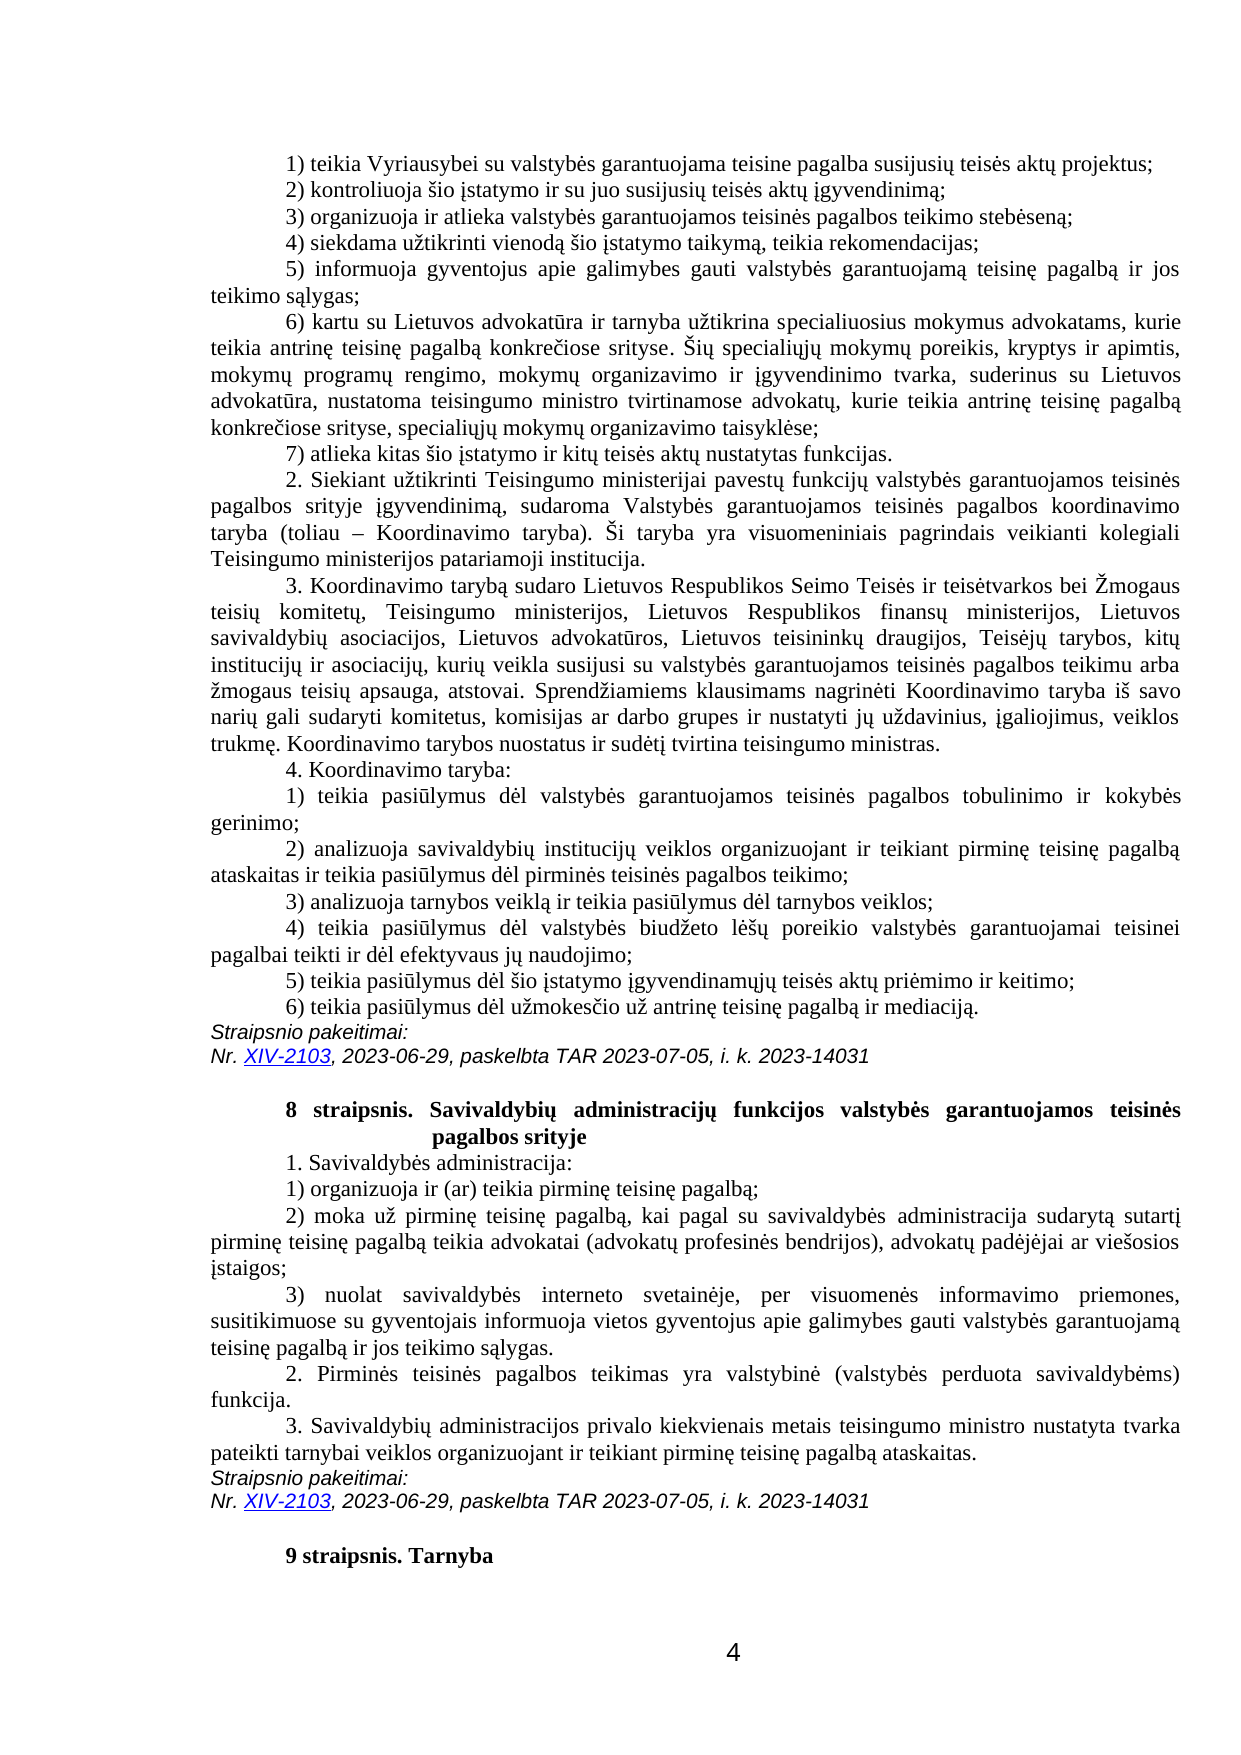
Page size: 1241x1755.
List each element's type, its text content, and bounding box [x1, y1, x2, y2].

text Straipsnio pakeitimai: [210, 1465, 1181, 1489]
text 5) teikia pasiūlymus dėl šio įstatymo įgyvendinamųjų teisės aktų priėmimo ir keitimo; [210, 967, 1181, 993]
text 4) teikia pasiūlymus dėl valstybės biudžeto lėšų poreikio valstybės garantuojamai teisinei pagalbai teikti ir dėl efektyvaus jų naudojimo; [210, 914, 1181, 967]
text 1) teikia pasiūlymus dėl valstybės garantuojamos teisinės pagalbos tobulinimo ir kokybės gerinimo; [210, 782, 1181, 835]
text 2. Siekiant užtikrinti Teisingumo ministerijai pavestų funkcijų valstybės garantuojamos teisinės pagalbos srityje įgyvendinimą, sudaroma Valstybės garantuojamos teisinės pagalbos koordinavimo taryba (toliau – Koordinavimo taryba). Ši taryba yra visuomeniniais pagrindais veikianti kolegiali Teisingumo ministerijos patariamoji institucija. [210, 466, 1181, 572]
text 2) moka už pirminę teisinę pagalbą, kai pagal su savivaldybės administracija sudarytą sutartį pirminę teisinę pagalbą teikia advokatai (advokatų profesinės bendrijos), advokatų padėjėjai ar viešosios įstaigos; [210, 1202, 1181, 1281]
text 3) nuolat savivaldybės interneto svetainėje, per visuomenės informavimo priemones, susitikimuose su gyventojais informuoja vietos gyventojus apie galimybes gauti valstybės garantuojamą teisinę pagalbą ir jos teikimo sąlygas. [210, 1281, 1181, 1360]
text 2) analizuoja savivaldybių institucijų veiklos organizuojant ir teikiant pirminę teisinę pagalbą ataskaitas ir teikia pasiūlymus dėl pirminės teisinės pagalbos teikimo; [210, 835, 1181, 888]
text 1) organizuoja ir (ar) teikia pirminę teisinę pagalbą; [210, 1175, 1181, 1202]
text 3. Koordinavimo tarybą sudaro Lietuvos Respublikos Seimo Teisės ir teisėtvarkos bei Žmogaus teisių komitetų, Teisingumo ministerijos, Lietuvos Respublikos finansų ministerijos, Lietuvos savivaldybių asociacijos, Lietuvos advokatūros, Lietuvos teisininkų draugijos, Teisėjų tarybos, kitų institucijų ir asociacijų, kurių veikla susijusi su valstybės garantuojamos teisinės pagalbos teikimu arba žmogaus teisių apsauga, atstovai. Sprendžiamiems klausimams nagrinėti Koordinavimo taryba iš savo narių gali sudaryti komitetus, komisijas ar darbo grupes ir nustatyti jų uždavinius, įgaliojimus, veiklos trukmę. Koordinavimo tarybos nuostatus ir sudėtį tvirtina teisingumo ministras. [210, 572, 1181, 756]
text 6) kartu su Lietuvos advokatūra ir tarnyba užtikrina specialiuosius mokymus advokatams, kurie teikia antrinę teisinę pagalbą konkrečiose srityse. Šių specialiųjų mokymų poreikis, kryptys ir apimtis, mokymų programų rengimo, mokymų organizavimo ir įgyvendinimo tvarka, suderinus su Lietuvos advokatūra, nustatoma teisingumo ministro tvirtinamose advokatų, kurie teikia antrinę teisinę pagalbą konkrečiose srityse, specialiųjų mokymų organizavimo taisyklėse; [210, 308, 1181, 440]
text 3. Savivaldybių administracijos privalo kiekvienais metais teisingumo ministro nustatyta tvarka pateikti tarnybai veiklos organizuojant ir teikiant pirminę teisinę pagalbą ataskaitas. [210, 1413, 1181, 1465]
text Straipsnio pakeitimai: [210, 1020, 1181, 1044]
text Nr. XIV-2103, 2023-06-29, paskelbta TAR 2023-07-05, i. k. 2023-14031 [210, 1489, 1181, 1513]
text 4. Koordinavimo taryba: [210, 756, 1181, 782]
text 5) informuoja gyventojus apie galimybes gauti valstybės garantuojamą teisinę pagalbą ir jos teikimo sąlygas; [210, 255, 1181, 308]
text Nr. XIV-2103, 2023-06-29, paskelbta TAR 2023-07-05, i. k. 2023-14031 [210, 1044, 1181, 1068]
text 8 straipsnis. Savivaldybių administracijų funkcijos valstybės garantuojamos teisinės pagalbos srityje [285, 1096, 1181, 1149]
text 3) organizuoja ir atlieka valstybės garantuojamos teisinės pagalbos teikimo stebėseną; [210, 203, 1181, 229]
text 3) analizuoja tarnybos veiklą ir teikia pasiūlymus dėl tarnybos veiklos; [210, 888, 1181, 914]
text 2) kontroliuoja šio įstatymo ir su juo susijusių teisės aktų įgyvendinimą; [210, 176, 1181, 203]
text 2. Pirminės teisinės pagalbos teikimas yra valstybinė (valstybės perduota savivaldybėms) funkcija. [210, 1360, 1181, 1413]
text 6) teikia pasiūlymus dėl užmokesčio už antrinę teisinę pagalbą ir mediaciją. [210, 993, 1181, 1020]
text 1) teikia Vyriausybei su valstybės garantuojama teisine pagalba susijusių teisės aktų projektus; [210, 150, 1181, 176]
text 1. Savivaldybės administracija: [210, 1149, 1181, 1175]
text 9 straipsnis. Tarnyba [210, 1542, 1181, 1568]
text 4) siekdama užtikrinti vienodą šio įstatymo taikymą, teikia rekomendacijas; [210, 229, 1181, 255]
text 7) atlieka kitas šio įstatymo ir kitų teisės aktų nustatytas funkcijas. [210, 440, 1181, 466]
